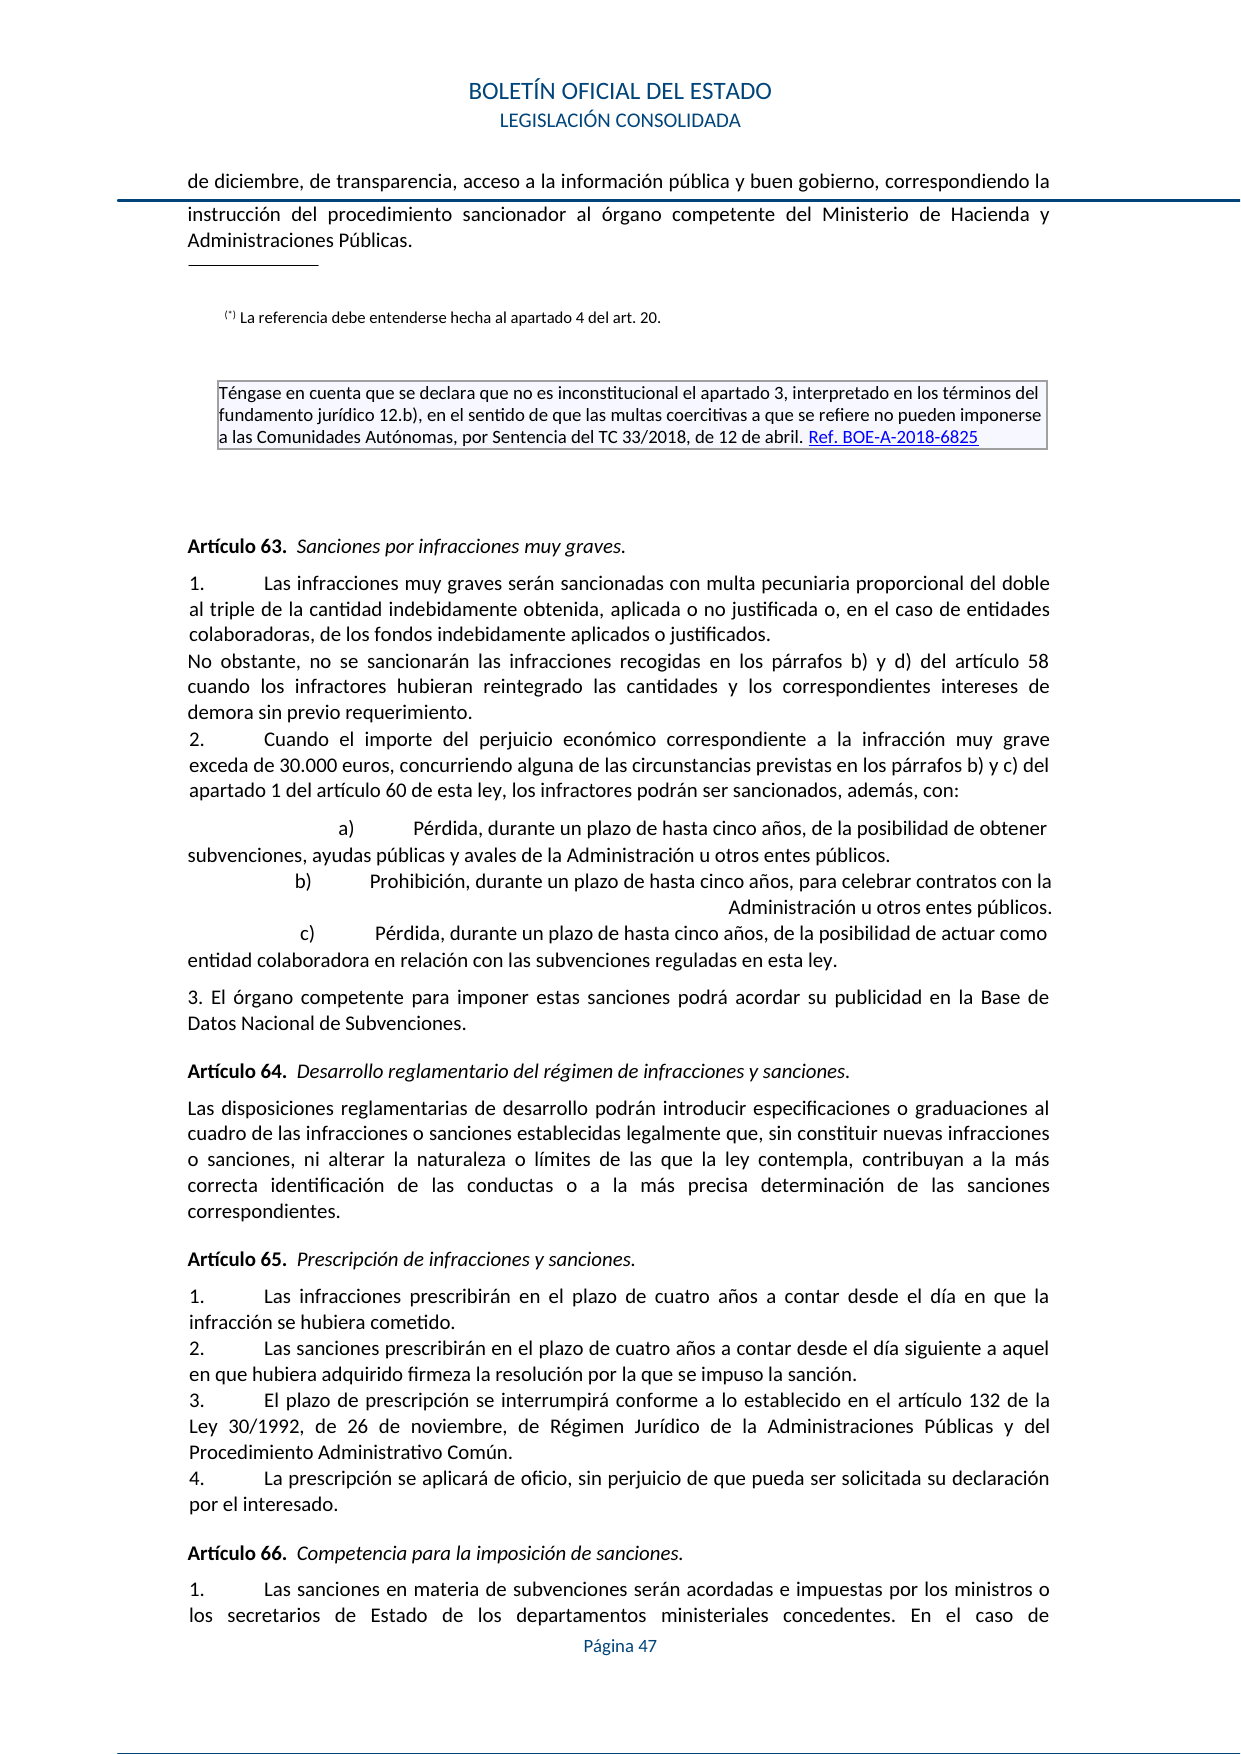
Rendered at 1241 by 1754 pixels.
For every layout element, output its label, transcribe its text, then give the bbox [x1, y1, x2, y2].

text Téngase en cuenta que se declara que no es inconstitucional el apartado 3, interpretado en los términos del fundamento jurídico 12.b), en el sentido de que las multas coercitivas a que se refiere no pueden imponerse a las Comunidades Autónomas, por Sentencia del TC 33/2018, de 12 de abril. Ref. BOE-A-2018-6825 [219, 382, 1046, 448]
text entidad colaboradora en relación con las subvenciones reguladas en esta ley. [187, 947, 1051, 973]
text de diciembre, de transparencia, acceso a la información pública y buen gobierno, correspondiendo la [187, 168, 1051, 199]
list Las infracciones muy graves serán sancionadas con multa pecuniaria proporcional del doble al triple de la cantidad indebidamente obtenida, aplicada o no justificada o, en el caso de entidades colaboradoras, de los fondos indebidamente aplicados o justificados. [189, 570, 1051, 647]
text instrucción del procedimiento sancionador al órgano competente del Ministerio de Hacienda y Administraciones Públicas. [187, 202, 1051, 253]
list Prohibición, durante un plazo de hasta cinco años, para celebrar contratos con la Administración u otros entes públicos. [189, 868, 1053, 919]
text 3. El órgano competente para imponer estas sanciones podrá acordar su publicidad en la Base de Datos Nacional de Subvenciones. [187, 984, 1051, 1035]
text (*) La referencia debe entenderse hecha al apartado 4 del art. 20. [224, 307, 1051, 328]
list El plazo de prescripción se interrumpirá conforme a lo establecido en el artículo 132 de la Ley 30/1992, de 26 de noviembre, de Régimen Jurídico de la Administraciones Públicas y del Procedimiento Administrativo Común. [189, 1387, 1051, 1464]
text No obstante, no se sancionarán las infracciones recogidas en los párrafos b) y d) del artículo 58 cuando los infractores hubieran reintegrado las cantidades y los correspondientes intereses de demora sin previo requerimiento. [187, 648, 1051, 725]
text Artículo 63. Sanciones por infracciones muy graves. [187, 533, 1051, 559]
list Cuando el importe del perjuicio económico correspondiente a la infracción muy grave exceda de 30.000 euros, concurriendo alguna de las circunstancias previstas en los párrafos b) y c) del apartado 1 del artículo 60 de esta ley, los infractores podrán ser sancionados, además, con: [189, 726, 1051, 803]
text Artículo 66. Competencia para la imposición de sanciones. [187, 1540, 1051, 1565]
text Artículo 65. Prescripción de infracciones y sanciones. [187, 1247, 1051, 1272]
list Las sanciones prescribirán en el plazo de cuatro años a contar desde el día siguiente a aquel en que hubiera adquirido firmeza la resolución por la que se impuso la sanción. [189, 1335, 1051, 1386]
list Pérdida, durante un plazo de hasta cinco años, de la posibilidad de obtener [189, 815, 1053, 840]
list Pérdida, durante un plazo de hasta cinco años, de la posibilidad de actuar como [189, 920, 1053, 946]
list Las sanciones en materia de subvenciones serán acordadas e impuestas por los ministros o los secretarios de Estado de los departamentos ministeriales concedentes. En el caso de [189, 1576, 1051, 1627]
list Las infracciones prescribirán en el plazo de cuatro años a contar desde el día en que la infracción se hubiera cometido. [189, 1283, 1051, 1334]
text subvenciones, ayudas públicas y avales de la Administración u otros entes públicos. [187, 842, 1051, 867]
text Las disposiciones reglamentarias de desarrollo podrán introducir especificaciones o graduaciones al cuadro de las infracciones o sanciones establecidas legalmente que, sin constituir nuevas infracciones o sanciones, ni alterar la naturaleza o límites de las que la ley contempla, contribuyan a la más correcta identificación de las conductas o a la más precisa determinación de las sanciones correspondientes. [187, 1095, 1051, 1223]
list La prescripción se aplicará de oficio, sin perjuicio de que pueda ser solicitada su declaración por el interesado. [189, 1465, 1051, 1517]
text Artículo 64. Desarrollo reglamentario del régimen de infracciones y sanciones. [187, 1058, 1051, 1084]
